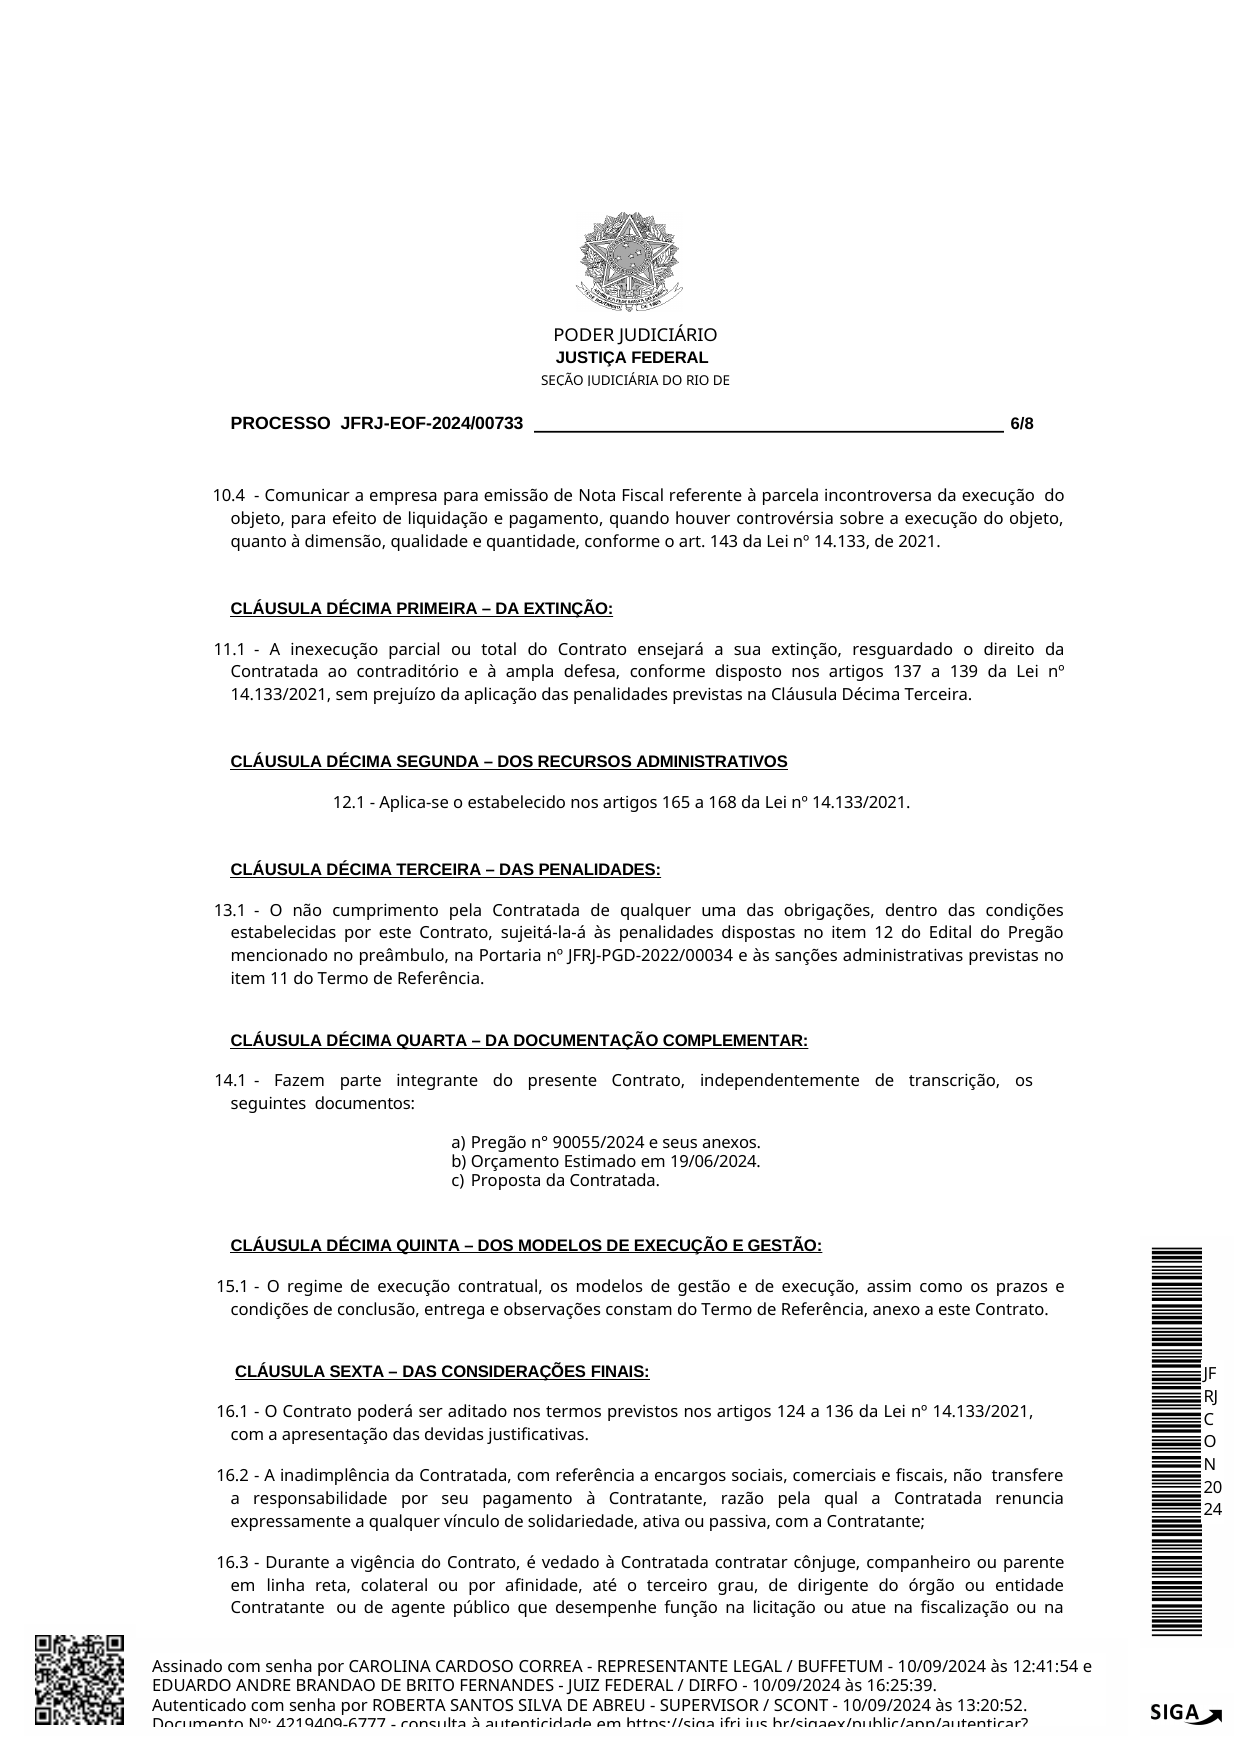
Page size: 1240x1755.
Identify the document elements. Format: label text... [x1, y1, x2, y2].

subtitle CLÁUSULA DÉCIMA PRIMEIRA – DA EXTINÇÃO: [230, 599, 1064, 618]
list - A inadimplência da Contratada, com referência a encargos sociais, comerciais e fiscais, não transfere a responsabilidade por seu pagamento à Contratante, razão pela qual a Contratada renuncia expressamente a qualquer vínculo de solidariedade, ativa ou passiva, com a Contratante; [192, 1464, 1064, 1532]
list - O regime de execução contratual, os modelos de gestão e de execução, assim como os prazos e condições de conclusão, entrega e observações constam do Termo de Referência, anexo a este Contrato. [192, 1274, 1064, 1320]
subtitle CLÁUSULA DÉCIMA SEGUNDA – DOS RECURSOS ADMINISTRATIVOS [230, 752, 1064, 771]
subtitle CLÁUSULA DÉCIMA QUARTA – DA DOCUMENTAÇÃO COMPLEMENTAR: [230, 1031, 1064, 1050]
text JFRJCON202400066 [1203, 1362, 1224, 1524]
list Orçamento Estimado em 19/06/2024. [451, 1152, 1064, 1171]
list - Aplica-se o estabelecido nos artigos 165 a 168 da Lei nº 14.133/2021. [333, 790, 1064, 813]
list - A inexecução parcial ou total do Contrato ensejará a sua extinção, resguardado o direito da Contratada ao contraditório e à ampla defesa, conforme disposto nos artigos 137 a 139 da Lei nº 14.133/2021, sem prejuízo da aplicação das penalidades previstas na Cláusula Décima Terceira. [190, 637, 1064, 705]
list - O não cumprimento pela Contratada de qualquer uma das obrigações, dentro das condições estabelecidas por este Contrato, sujeitá-la-á às penalidades dispostas no item 12 do Edital do Pregão mencionado no preâmbulo, na Portaria nº JFRJ-PGD-2022/00034 e às sanções administrativas previstas no item 11 do Termo de Referência. [190, 898, 1064, 989]
subtitle CLÁUSULA DÉCIMA TERCEIRA – DAS PENALIDADES: [230, 860, 1064, 879]
list Proposta da Contratada. [451, 1171, 1064, 1190]
list Pregão n° 90055/2024 e seus anexos. [451, 1133, 1064, 1152]
list - Fazem parte integrante do presente Contrato, independentemente de transcrição, os seguintes documentos: [191, 1069, 1034, 1114]
list - Durante a vigência do Contrato, é vedado à Contratada contratar cônjuge, companheiro ou parente em linha reta, colateral ou por afinidade, até o terceiro grau, de dirigente do órgão ou entidade Contratante ou de agente público que desempenhe função na licitação ou atue na fiscalização ou na [192, 1551, 1064, 1619]
subtitle CLÁUSULA SEXTA – DAS CONSIDERAÇÕES FINAIS: [235, 1362, 1064, 1381]
list - Comunicar a empresa para emissão de Nota Fiscal referente à parcela incontroversa da execução do objeto, para efeito de liquidação e pagamento, quando houver controvérsia sobre a execução do objeto, quanto à dimensão, qualidade e quantidade, conforme o art. 143 da Lei nº 14.133, de 2021. [189, 484, 1064, 552]
list - O Contrato poderá ser aditado nos termos previstos nos artigos 124 a 136 da Lei nº 14.133/2021, com a apresentação das devidas justificativas. [192, 1400, 1034, 1445]
subtitle CLÁUSULA DÉCIMA QUINTA – DOS MODELOS DE EXECUÇÃO E GESTÃO: [230, 1236, 1064, 1255]
